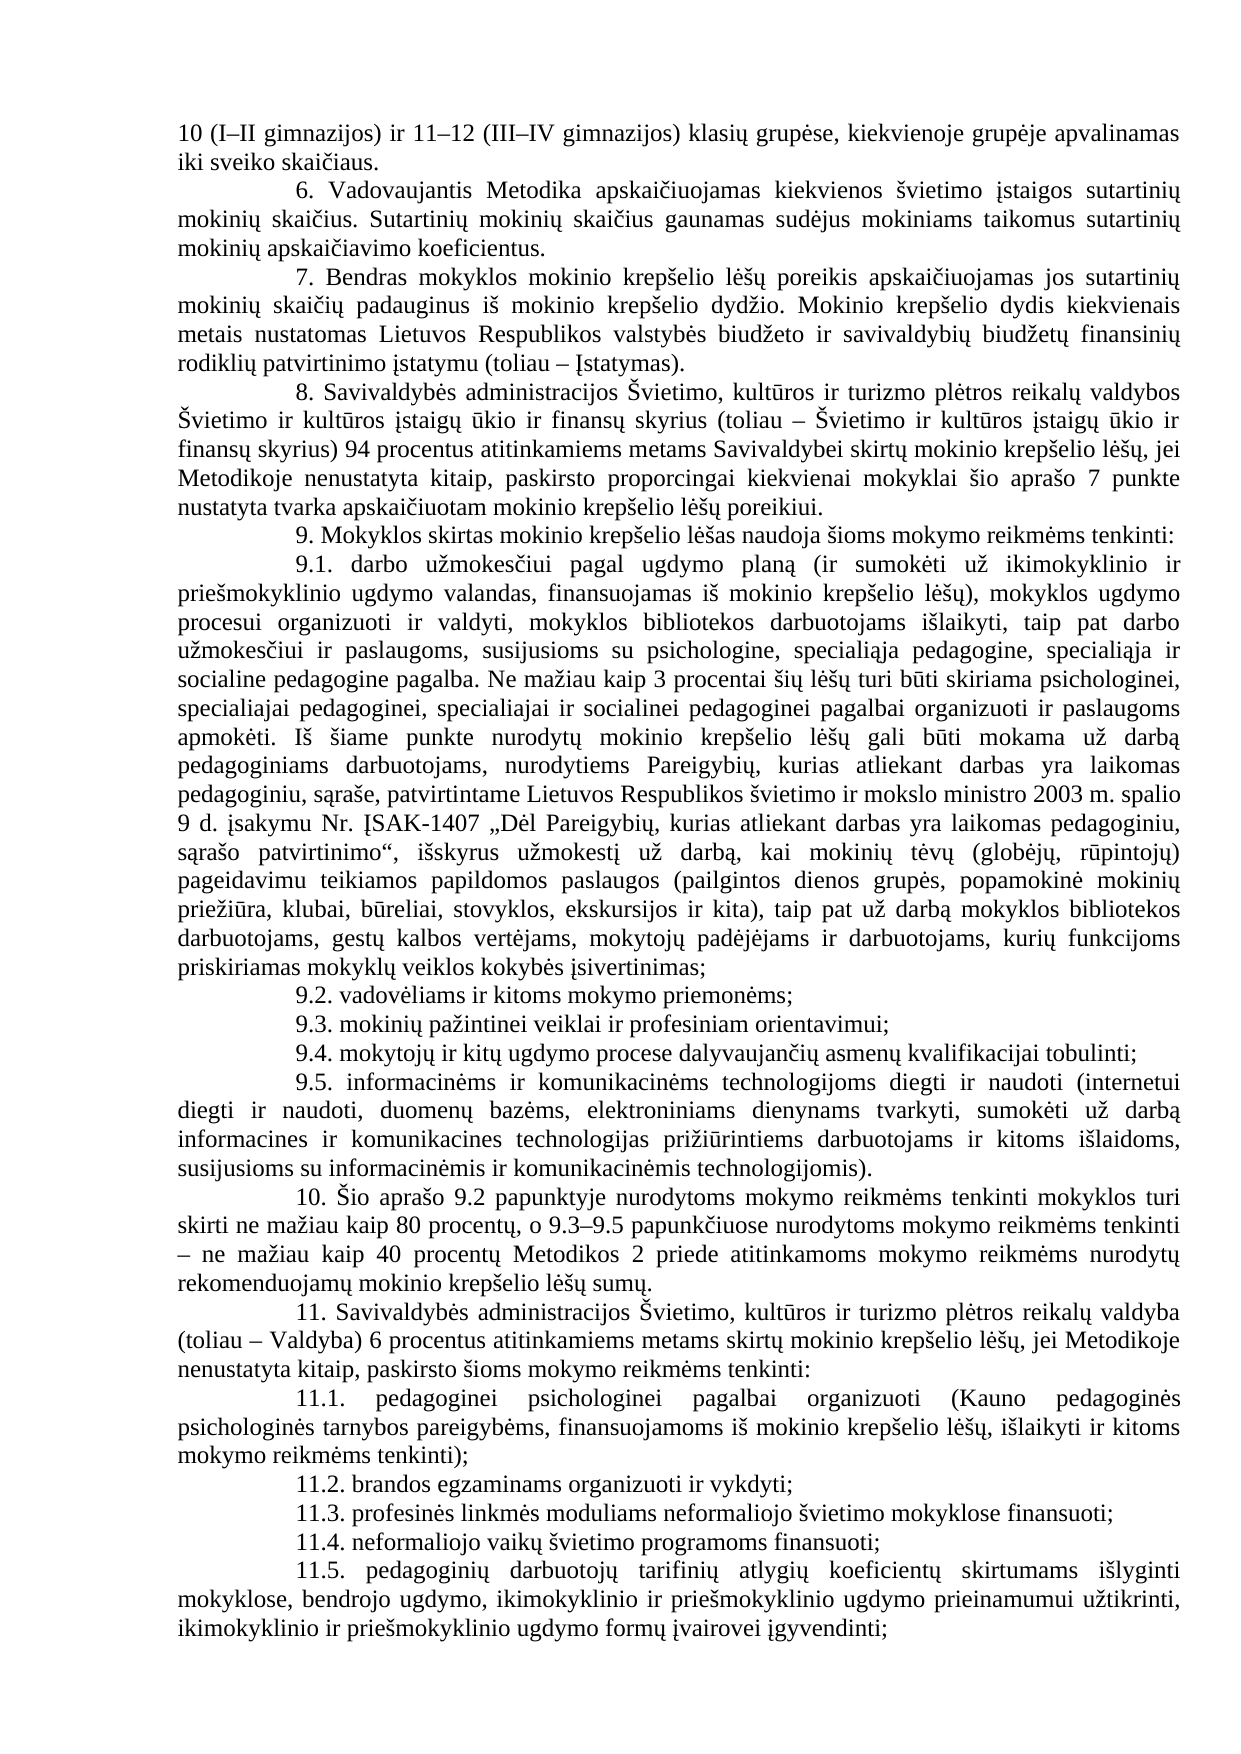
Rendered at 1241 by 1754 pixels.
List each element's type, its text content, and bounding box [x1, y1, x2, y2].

text 10. Šio aprašo 9.2 papunktyje nurodytoms mokymo reikmėms tenkinti mokyklos turi skirti ne mažiau kaip 80 procentų, o 9.3–9.5 papunkčiuose nurodytoms mokymo reikmėms tenkinti – ne mažiau kaip 40 procentų Metodikos 2 priede atitinkamoms mokymo reikmėms nurodytų rekomenduojamų mokinio krepšelio lėšų sumų. [177, 1182, 1181, 1297]
text 9.1. darbo užmokesčiui pagal ugdymo planą (ir sumokėti už ikimokyklinio ir priešmokyklinio ugdymo valandas, finansuojamas iš mokinio krepšelio lėšų), mokyklos ugdymo procesui organizuoti ir valdyti, mokyklos bibliotekos darbuotojams išlaikyti, taip pat darbo užmokesčiui ir paslaugoms, susijusioms su psichologine, specialiąja pedagogine, specialiąja ir socialine pedagogine pagalba. Ne mažiau kaip 3 procentai šių lėšų turi būti skiriama psichologinei, specialiajai pedagoginei, specialiajai ir socialinei pedagoginei pagalbai organizuoti ir paslaugoms apmokėti. Iš šiame punkte nurodytų mokinio krepšelio lėšų gali būti mokama už darbą pedagoginiams darbuotojams, nurodytiems Pareigybių, kurias atliekant darbas yra laikomas pedagoginiu, sąraše, patvirtintame Lietuvos Respublikos švietimo ir mokslo ministro 2003 m. spalio 9 d. įsakymu Nr. ĮSAK-1407 „Dėl Pareigybių, kurias atliekant darbas yra laikomas pedagoginiu, sąrašo patvirtinimo“, išskyrus užmokestį už darbą, kai mokinių tėvų (globėjų, rūpintojų) pageidavimu teikiamos papildomos paslaugos (pailgintos dienos grupės, popamokinė mokinių priežiūra, klubai, būreliai, stovyklos, ekskursijos ir kita), taip pat už darbą mokyklos bibliotekos darbuotojams, gestų kalbos vertėjams, mokytojų padėjėjams ir darbuotojams, kurių funkcijoms priskiriamas mokyklų veiklos kokybės įsivertinimas; [177, 549, 1181, 981]
text 9.4. mokytojų ir kitų ugdymo procese dalyvaujančių asmenų kvalifikacijai tobulinti; [177, 1038, 1181, 1067]
text 11.2. brandos egzaminams organizuoti ir vykdyti; [177, 1469, 1181, 1498]
text 7. Bendras mokyklos mokinio krepšelio lėšų poreikis apskaičiuojamas jos sutartinių mokinių skaičių padauginus iš mokinio krepšelio dydžio. Mokinio krepšelio dydis kiekvienais metais nustatomas Lietuvos Respublikos valstybės biudžeto ir savivaldybių biudžetų finansinių rodiklių patvirtinimo įstatymu (toliau – Įstatymas). [177, 262, 1181, 377]
text 9.5. informacinėms ir komunikacinėms technologijoms diegti ir naudoti (internetui diegti ir naudoti, duomenų bazėms, elektroniniams dienynams tvarkyti, sumokėti už darbą informacines ir komunikacines technologijas prižiūrintiems darbuotojams ir kitoms išlaidoms, susijusioms su informacinėmis ir komunikacinėmis technologijomis). [177, 1067, 1181, 1182]
text 10 (I–II gimnazijos) ir 11–12 (III–IV gimnazijos) klasių grupėse, kiekvienoje grupėje apvalinamas iki sveiko skaičiaus. [177, 118, 1181, 176]
text 9.3. mokinių pažintinei veiklai ir profesiniam orientavimui; [177, 1009, 1181, 1038]
text 11. Savivaldybės administracijos Švietimo, kultūros ir turizmo plėtros reikalų valdyba (toliau – Valdyba) 6 procentus atitinkamiems metams skirtų mokinio krepšelio lėšų, jei Metodikoje nenustatyta kitaip, paskirsto šioms mokymo reikmėms tenkinti: [177, 1297, 1181, 1383]
text 11.5. pedagoginių darbuotojų tarifinių atlygių koeficientų skirtumams išlyginti mokyklose, bendrojo ugdymo, ikimokyklinio ir priešmokyklinio ugdymo prieinamumui užtikrinti, ikimokyklinio ir priešmokyklinio ugdymo formų įvairovei įgyvendinti; [177, 1556, 1181, 1642]
text 8. Savivaldybės administracijos Švietimo, kultūros ir turizmo plėtros reikalų valdybos Švietimo ir kultūros įstaigų ūkio ir finansų skyrius (toliau – Švietimo ir kultūros įstaigų ūkio ir finansų skyrius) 94 procentus atitinkamiems metams Savivaldybei skirtų mokinio krepšelio lėšų, jei Metodikoje nenustatyta kitaip, paskirsto proporcingai kiekvienai mokyklai šio aprašo 7 punkte nustatyta tvarka apskaičiuotam mokinio krepšelio lėšų poreikiui. [177, 377, 1181, 521]
text 6. Vadovaujantis Metodika apskaičiuojamas kiekvienos švietimo įstaigos sutartinių mokinių skaičius. Sutartinių mokinių skaičius gaunamas sudėjus mokiniams taikomus sutartinių mokinių apskaičiavimo koeficientus. [177, 176, 1181, 262]
text 9. Mokyklos skirtas mokinio krepšelio lėšas naudoja šioms mokymo reikmėms tenkinti: [177, 521, 1181, 549]
text 11.3. profesinės linkmės moduliams neformaliojo švietimo mokyklose finansuoti; [177, 1498, 1181, 1527]
text 11.4. neformaliojo vaikų švietimo programoms finansuoti; [177, 1527, 1181, 1556]
text 11.1. pedagoginei psichologinei pagalbai organizuoti (Kauno pedagoginės psichologinės tarnybos pareigybėms, finansuojamoms iš mokinio krepšelio lėšų, išlaikyti ir kitoms mokymo reikmėms tenkinti); [177, 1383, 1181, 1469]
text 9.2. vadovėliams ir kitoms mokymo priemonėms; [177, 981, 1181, 1009]
